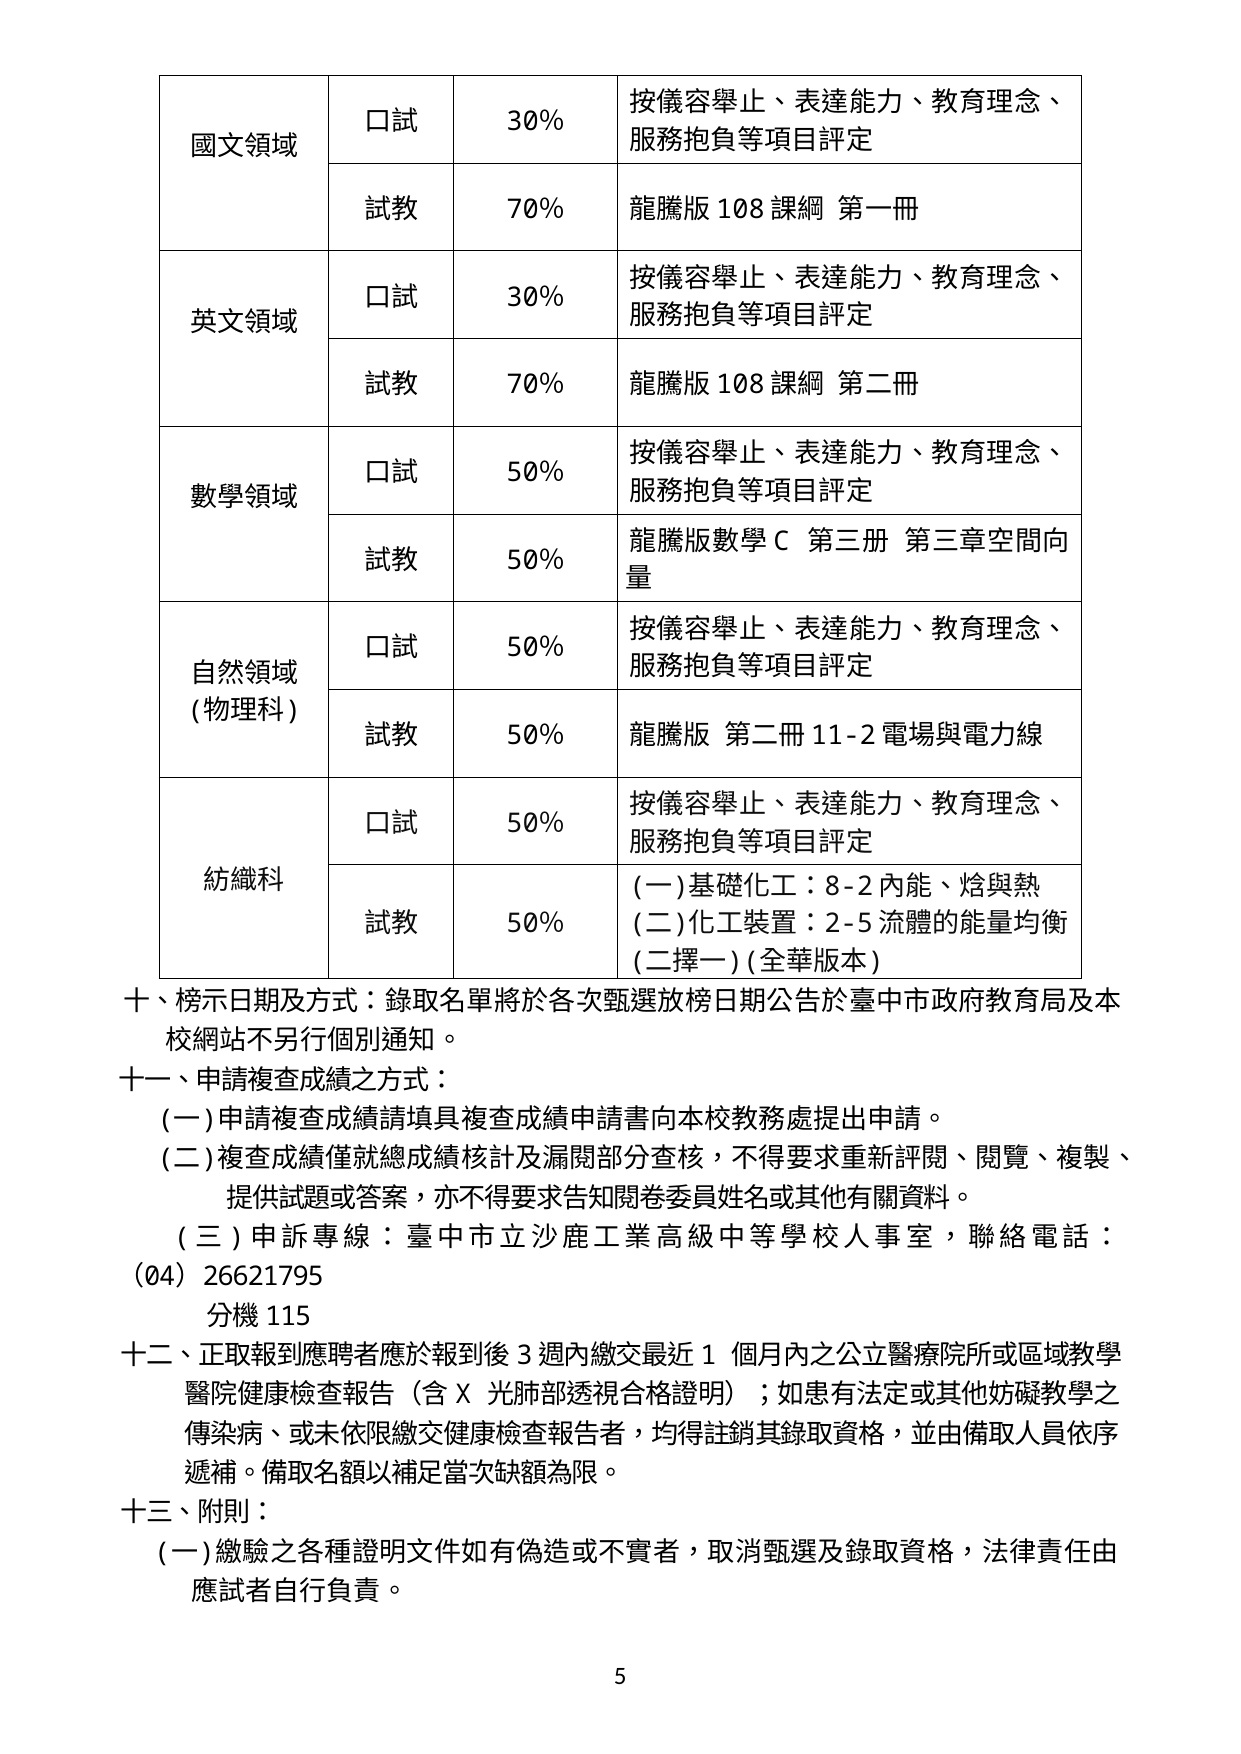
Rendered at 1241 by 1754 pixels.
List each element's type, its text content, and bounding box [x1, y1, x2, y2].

table_cell 口試 [329, 76, 453, 163]
text (三)申訴專線：臺中市立沙鹿工業高級中等學校人事室，聯絡電話：（04）26621795 [112, 1215, 1122, 1294]
table_cell 30％ [454, 251, 617, 338]
table_cell 龍騰版108課綱 第一冊 [618, 164, 1081, 250]
text (一)繳驗之各種證明文件如有偽造或不實者，取消甄選及錄取資格，法律責任由應試者自行負責。 [108, 1530, 1122, 1608]
table_cell 試教 [329, 164, 453, 250]
table_cell 口試 [329, 251, 453, 338]
table_cell 按儀容舉止、表達能力、教育理念、服務抱負等項目評定 [618, 76, 1081, 163]
text 十三、附則： [104, 1490, 1122, 1530]
table_cell 口試 [329, 778, 453, 864]
table_cell 龍騰版108課綱 第二冊 [618, 339, 1081, 426]
table_cell 70％ [454, 164, 617, 250]
text 十一、申請複查成績之方式： [118, 1058, 1122, 1097]
table_cell 按儀容舉止、表達能力、教育理念、服務抱負等項目評定 [618, 251, 1081, 338]
table_cell 按儀容舉止、表達能力、教育理念、服務抱負等項目評定 [618, 427, 1081, 513]
table_cell 50％ [454, 690, 617, 777]
table_cell 國文領域 [160, 76, 328, 250]
table_cell 試教 [329, 865, 453, 978]
table_cell 口試 [329, 427, 453, 513]
text (一)申請複查成績請填具複查成績申請書向本校教務處提出申請。 [112, 1097, 1122, 1136]
table_cell 試教 [329, 690, 453, 777]
text 十、榜示日期及方式：錄取名單將於各次甄選放榜日期公告於臺中市政府教育局及本校網站不另行個別通知。 [106, 979, 1122, 1058]
table_cell 50％ [454, 778, 617, 864]
table_cell 50％ [454, 427, 617, 513]
table_cell 試教 [329, 515, 453, 601]
table_cell 70％ [454, 339, 617, 426]
table_cell 英文領域 [160, 251, 328, 426]
table_cell 龍騰版數學C 第三册 第三章空間向量 [618, 515, 1081, 601]
text (二)複查成績僅就總成績核計及漏閱部分查核，不得要求重新評閱、閱覽、複製、 [112, 1136, 1122, 1176]
table_cell 50％ [454, 865, 617, 978]
text 十二、正取報到應聘者應於報到後3週內繳交最近1 個月內之公立醫療院所或區域教學醫院健康檢查報告（含X 光肺部透視合格證明）；如患有法定或其他妨礙教學之傳染病、或未依限繳交健康檢查報告者，均得註銷其錄取資格，並由備取人員依序遞補。備取名額以補足當次缺額為限。 [104, 1333, 1122, 1490]
text 提供試題或答案，亦不得要求告知閱卷委員姓名或其他有關資料。 [112, 1176, 1122, 1215]
table_cell 按儀容舉止、表達能力、教育理念、服務抱負等項目評定 [618, 602, 1081, 689]
table_cell 自然領域 (物理科) [160, 602, 328, 777]
table_cell 數學領域 [160, 427, 328, 601]
table_cell 口試 [329, 602, 453, 689]
table_cell 按儀容舉止、表達能力、教育理念、服務抱負等項目評定 [618, 778, 1081, 864]
table_cell 30％ [454, 76, 617, 163]
table_cell 50％ [454, 515, 617, 601]
table_cell 試教 [329, 339, 453, 426]
text 分機115 [118, 1294, 1122, 1333]
table_cell 龍騰版 第二冊11-2電場與電力線 [618, 690, 1081, 777]
table_cell 50％ [454, 602, 617, 689]
table_cell 紡織科 [160, 778, 328, 978]
table_cell (一)基礎化工：8-2內能、焓與熱 (二)化工裝置：2-5流體的能量均衡 (二擇一)(全華版本) [618, 865, 1081, 978]
